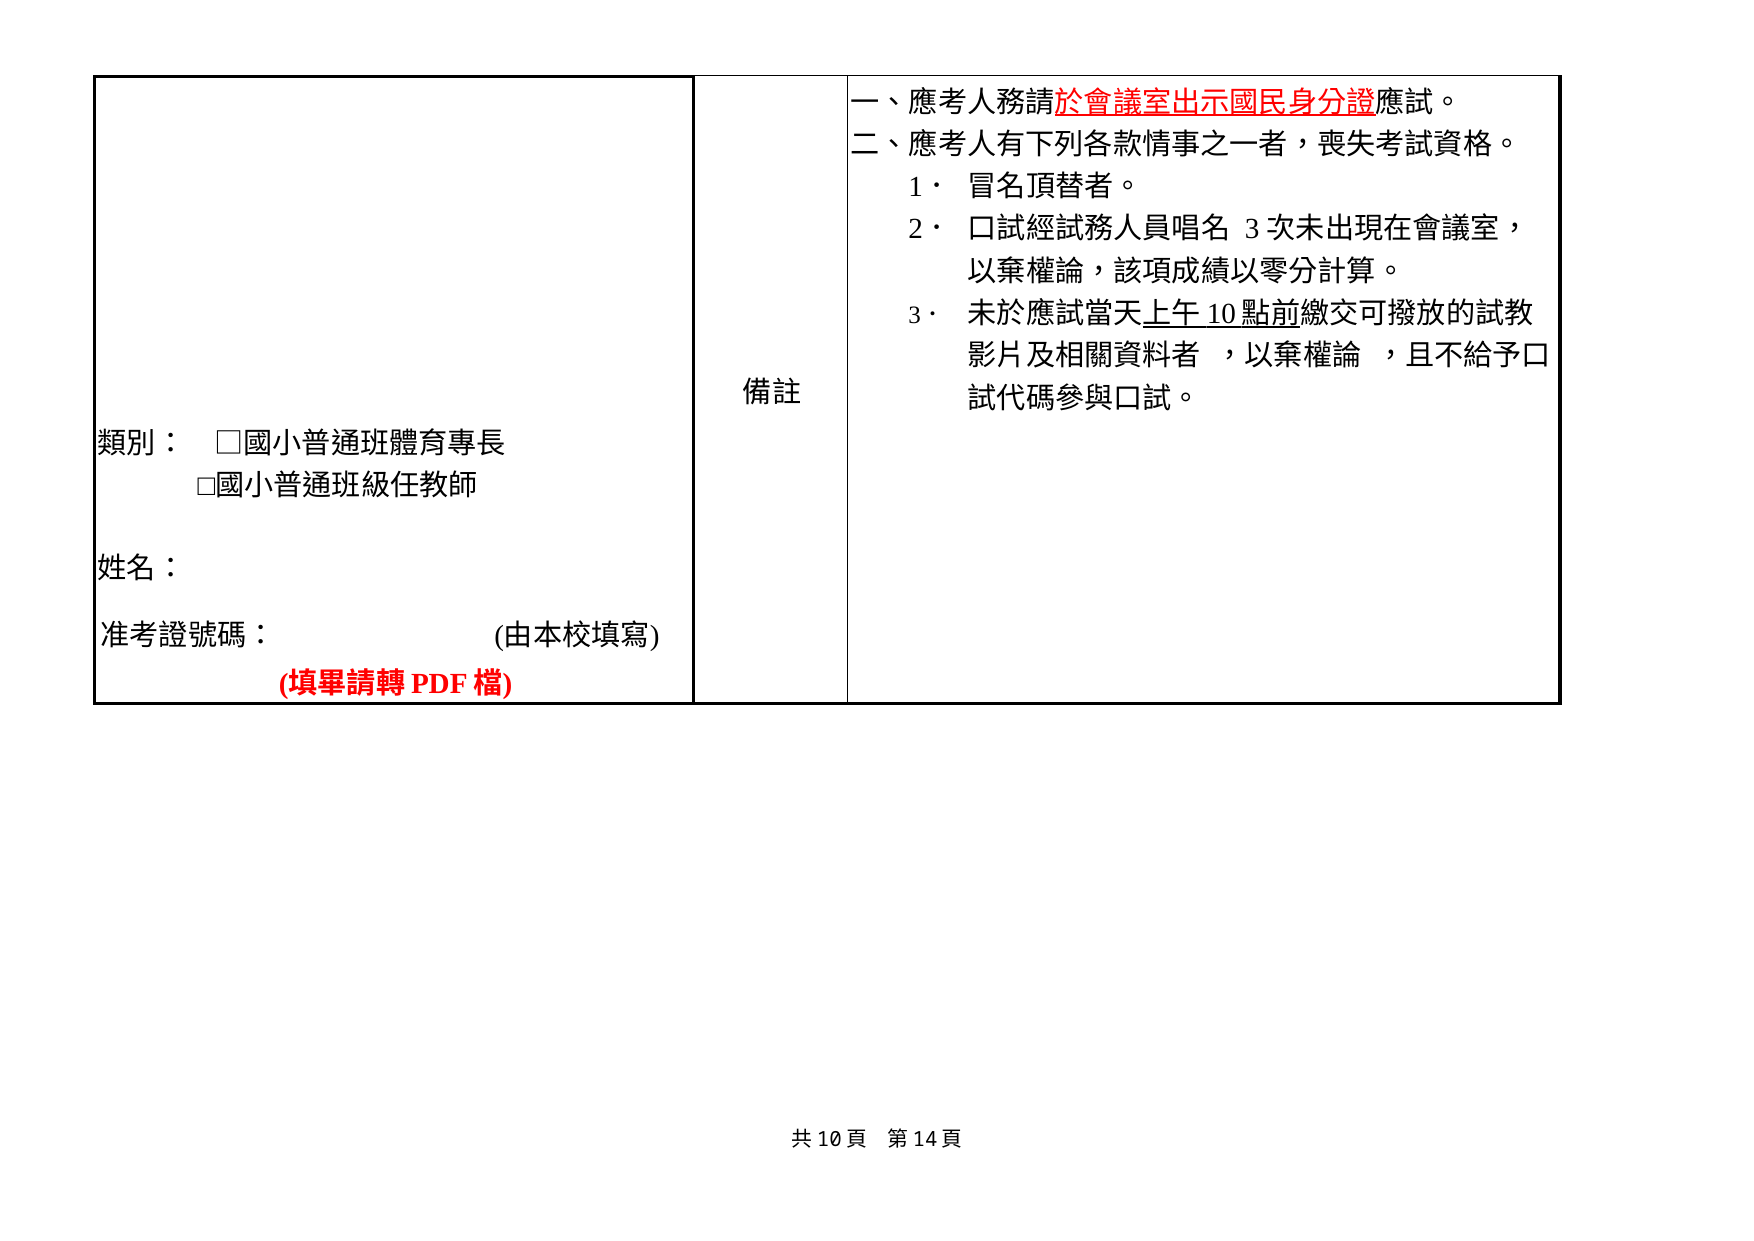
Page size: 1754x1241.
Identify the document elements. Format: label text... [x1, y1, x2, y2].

table_cell 備註 [695, 76, 847, 702]
table_cell 一、應考人務請於會議室出示國民身分證應試。 二、應考人有下列各款情事之一者，喪失考試資格。 冒名頂替者。 口試經試務人員唱名 3 次未出現在會議室，以棄權論，該項成績以零分計算。 未於應試當天上午10點前繳交可撥放的試教影片及相關資料者 ，以棄權論 ，且不給予口試代碼參與口試。 [848, 76, 1558, 702]
table_header 類別： □國小普通班體育專長 □國小普通班級任教師 姓名： 准考證號碼： (由本校填寫) (填畢請轉PDF檔) [96, 78, 692, 702]
